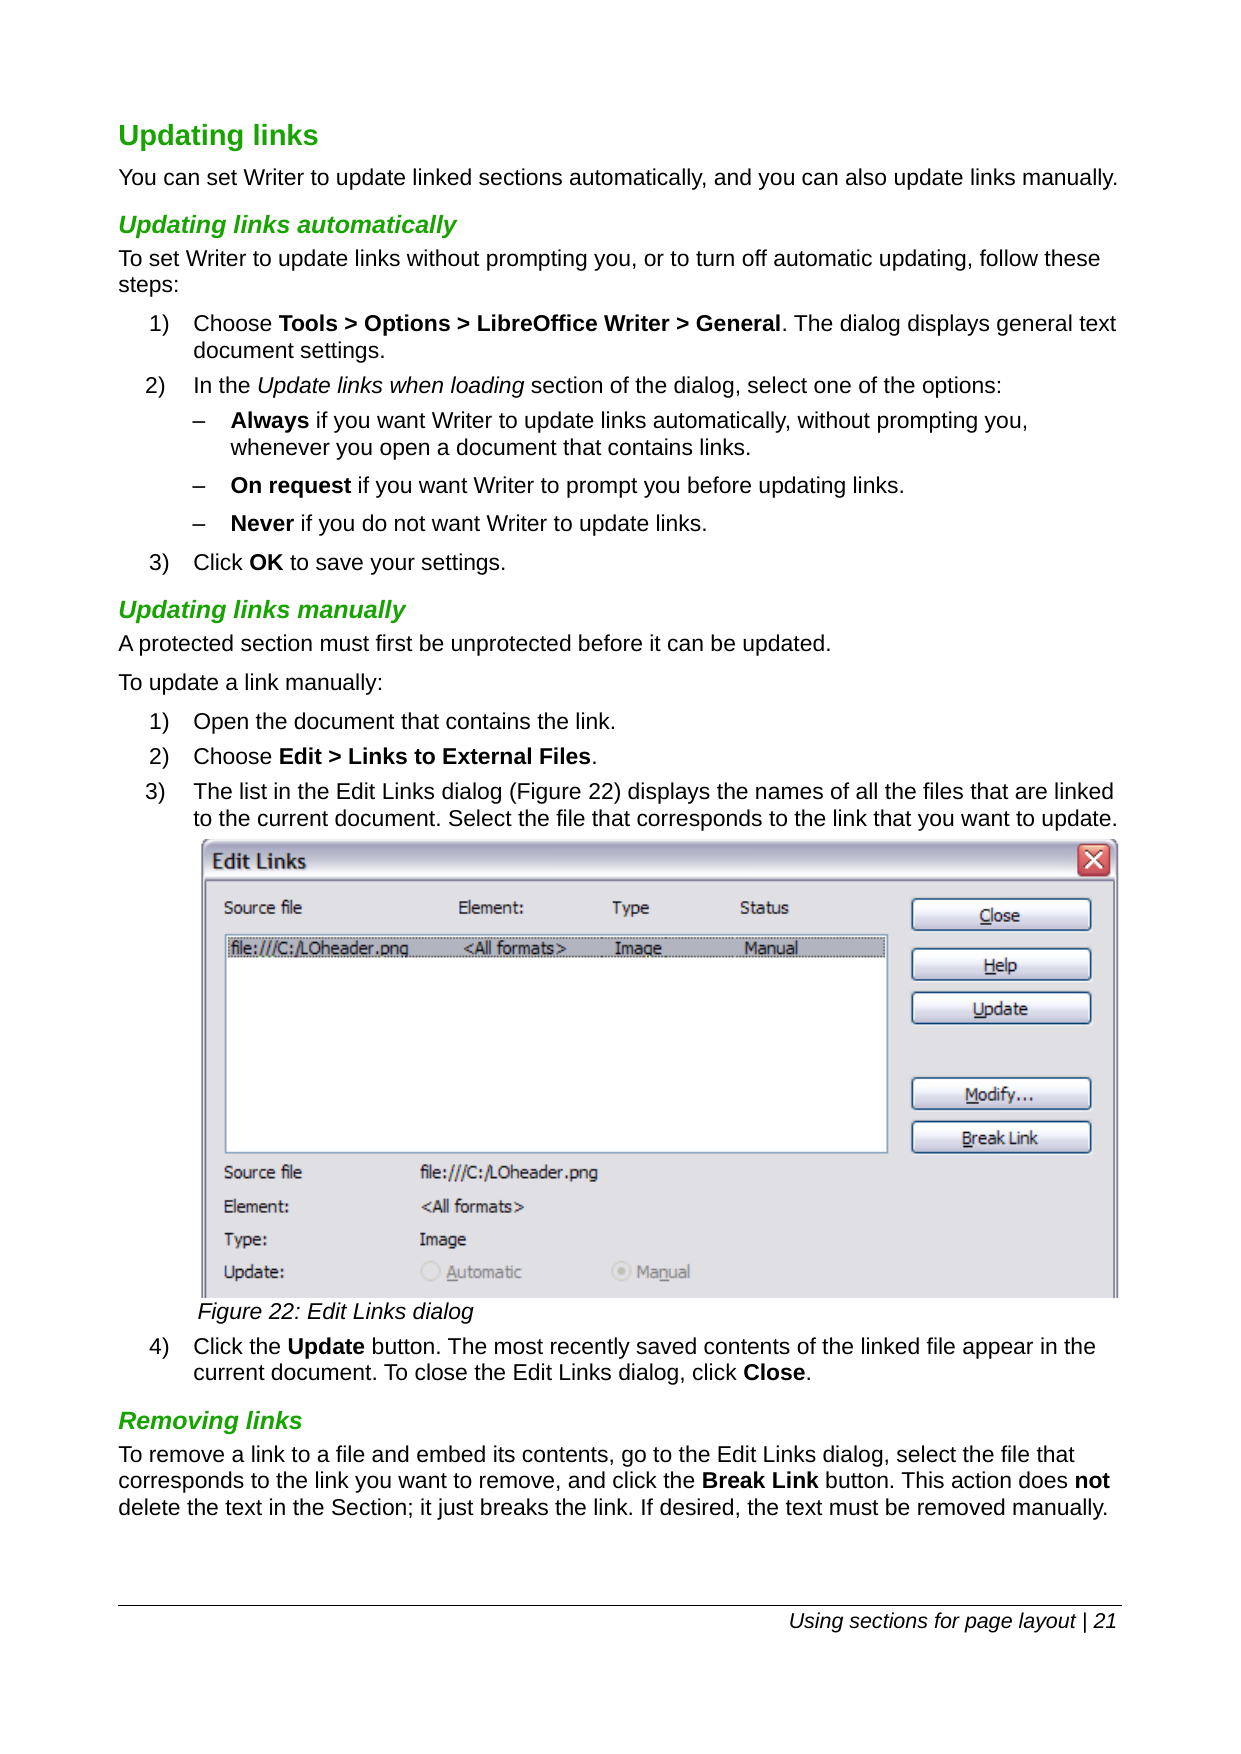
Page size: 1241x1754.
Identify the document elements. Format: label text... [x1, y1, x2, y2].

list Open the document that contains the link. [169, 708, 1122, 734]
subtitle Updating links automatically [118, 210, 1122, 239]
list Always if you want Writer to update links automatically, without prompting you, whenever you open a document that contains links. [192, 407, 1122, 460]
subtitle Removing links [118, 1406, 1122, 1435]
list Choose Edit > Links to External Files. [169, 743, 1122, 769]
list To update a link manually: [118, 669, 1122, 695]
list Choose Tools > Options > LibreOffice Writer > General. The dialog displays general text document settings. [169, 310, 1122, 363]
text You can set Writer to update linked sections automatically, and you can also update links manually. [118, 163, 1122, 190]
list Never if you do not want Writer to update links. [192, 510, 1122, 536]
text Figure 22: Edit Links dialog [197, 1298, 1122, 1324]
text To remove a link to a file and embed its contents, go to the Edit Links dialog, select the file that corresponds to the link you want to remove, and click the Break Link button. This action does not delete the text in the Section; it just breaks the link. If desired, the text must be removed manually. [118, 1441, 1122, 1520]
subtitle Updating links manually [118, 595, 1122, 624]
list In the Update links when loading section of the dialog, select one of the options: [165, 372, 1122, 398]
subtitle Updating links [118, 118, 1122, 152]
list The list in the Edit Links dialog (Figure 22) displays the names of all the files that are linked to the current document. Select the file that corresponds to the link that you want to update. [165, 778, 1122, 831]
list Click the Update button. The most recently saved contents of the linked file appear in the current document. To close the Edit Links dialog, click Close. [169, 1333, 1122, 1386]
list On request if you want Writer to prompt you before updating links. [192, 472, 1122, 498]
list Click OK to save your settings. [169, 548, 1122, 575]
list A protected section must first be unprotected before it can be updated. [118, 630, 1122, 656]
list To set Writer to update links without prompting you, or to turn off automatic updating, follow these steps: [118, 245, 1122, 298]
picture [197, 839, 1123, 1298]
